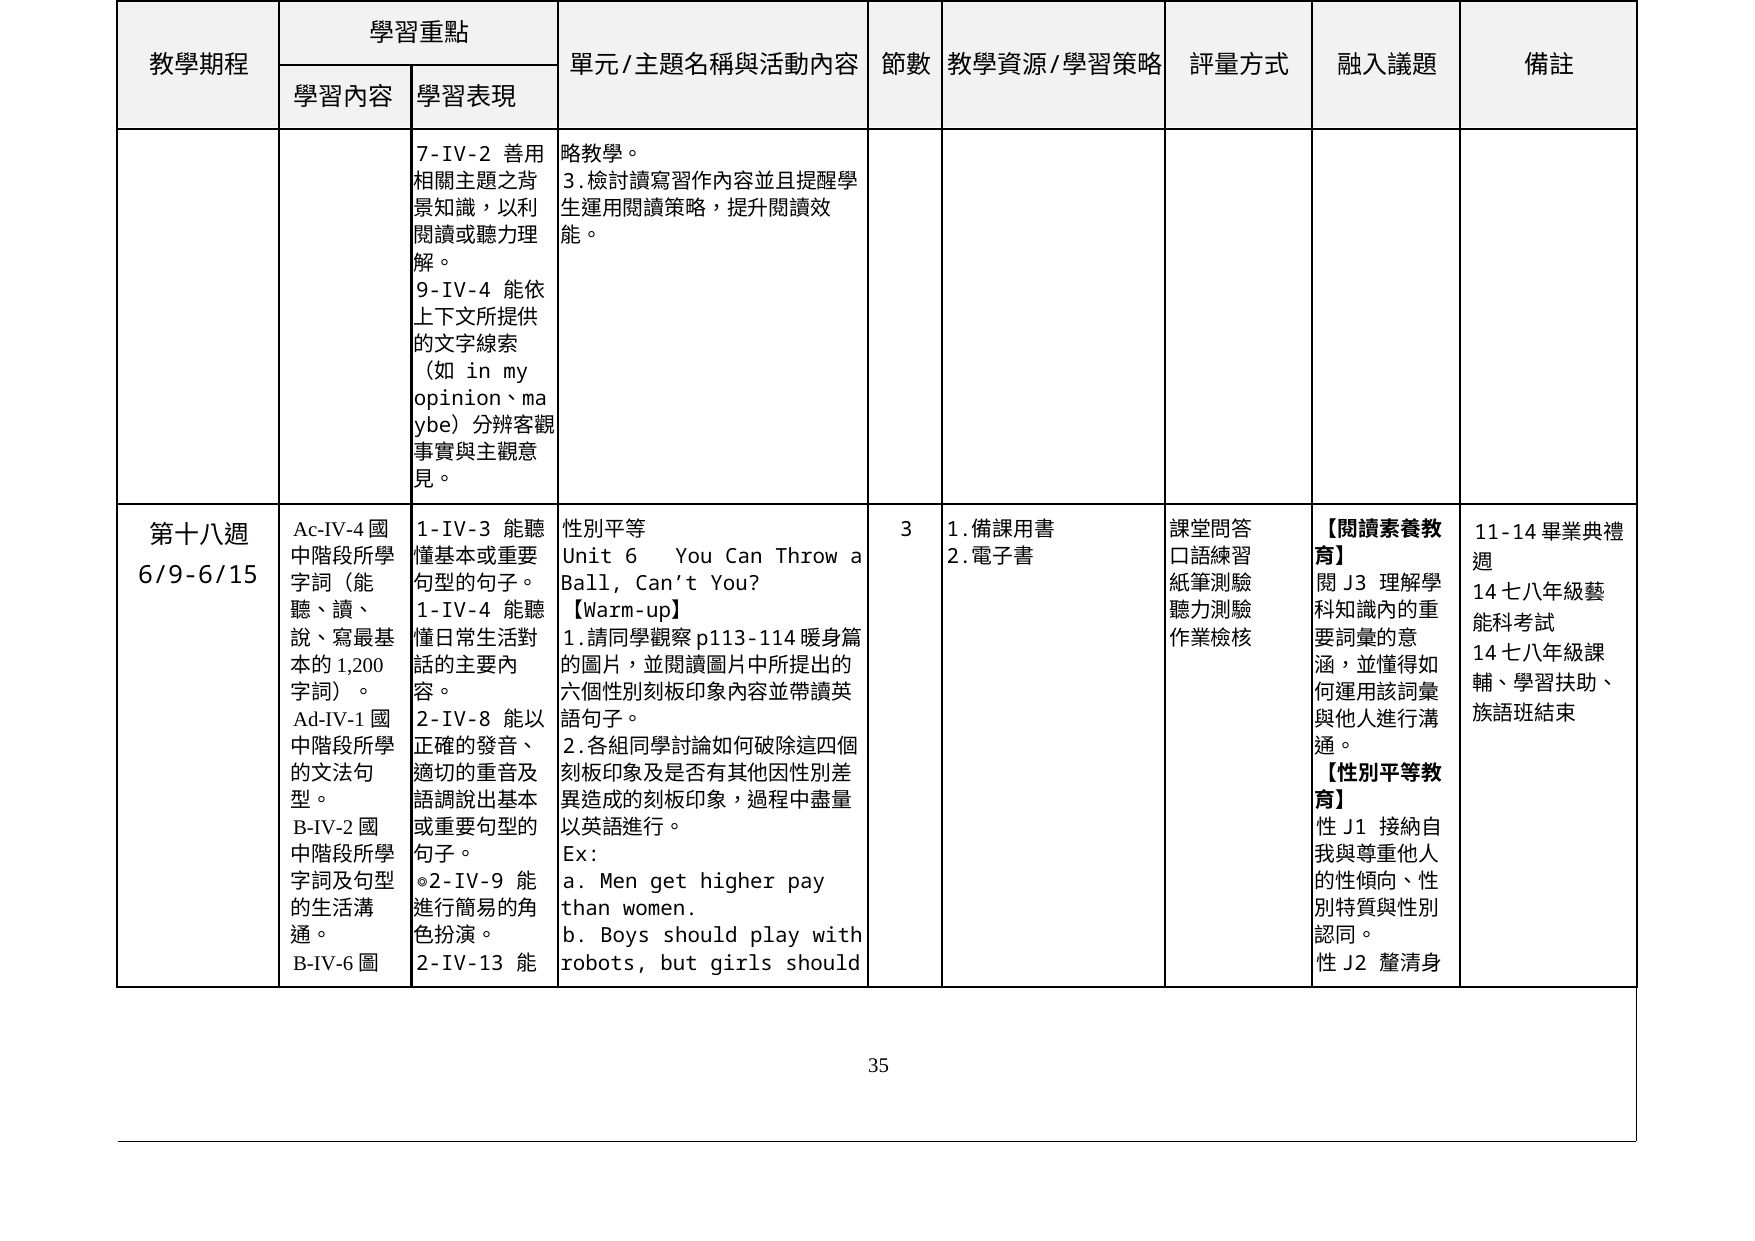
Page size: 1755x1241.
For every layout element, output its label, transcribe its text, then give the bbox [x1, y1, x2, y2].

table_cell 【閱讀素養教育】 閱J3 理解學科知識內的重要詞彙的意涵，並懂得如何運用該詞彙與他人進行溝通。 【性別平等教育】 性J1 接納自我與尊重他人的性傾向、性別特質與性別認同。 性J2 釐清身 [1313, 505, 1459, 986]
table_header 備註 [1461, 2, 1636, 127]
table_header 節數 [869, 2, 941, 127]
table_cell [280, 130, 410, 502]
table_cell 略教學。 3.檢討讀寫習作內容並且提醒學生運用閱讀策略，提升閱讀效能。 [559, 130, 867, 502]
table_header 評量方式 [1166, 2, 1311, 127]
table_cell 學習表現 [413, 66, 557, 127]
table_cell [1313, 130, 1459, 502]
table_header 融入議題 [1313, 2, 1459, 127]
table_cell 11-14畢業典禮週 14七八年級藝能科考試 14七八年級課輔、學習扶助、族語班結束 [1461, 505, 1636, 986]
table_cell [118, 130, 278, 502]
table_cell 第十八週6/9-6/15 [118, 505, 278, 986]
table_header 單元/主題名稱與活動內容 [559, 2, 867, 127]
table_cell Ac-IV-4 國中階段所學字詞（能聽、讀、說、寫最基本的1,200字詞）。 Ad-IV-1 國中階段所學的文法句型。 B-IV-2 國中階段所學字詞及句型的生活溝通。 B-IV-6 圖 [280, 505, 410, 986]
table_header 學習重點 [280, 2, 557, 64]
table_header 教學資源/學習策略 [943, 2, 1164, 127]
table_cell 7-IV-2 善用相關主題之背景知識，以利閱讀或聽力理解。 9-IV-4 能依上下文所提供的文字線索（如 in my opinion、maybe）分辨客觀事實與主觀意見。 [413, 130, 557, 502]
table_cell 課堂問答 口語練習 紙筆測驗 聽力測驗 作業檢核 [1166, 505, 1311, 986]
table_cell [869, 130, 941, 502]
table_cell 3 [869, 505, 941, 986]
table_cell 性別平等 Unit 6 You Can Throw a Ball, Can’t You? 【Warm-up】 1.請同學觀察p113-114暖身篇的圖片，並閱讀圖片中所提出的六個性別刻板印象內容並帶讀英語句子。 2.各組同學討論如何破除這四個刻板印象及是否有其他因性別差異造成的刻板印象，過程中盡量以英語進行。 Ex: a. Men get higher pay than women. b. Boys should play with robots, but girls should [559, 505, 867, 986]
table_cell [943, 130, 1164, 502]
table_cell 1-IV-3 能聽懂基本或重要句型的句子。 1-IV-4 能聽懂日常生活對話的主要內容。 2-IV-8 能以正確的發音、適切的重音及語調說出基本或重要句型的句子。 ◎2-IV-9 能進行簡易的角色扮演。 2-IV-13 能 [413, 505, 557, 986]
table_cell 學習內容 [280, 66, 410, 127]
table_header 教學期程 [118, 2, 278, 127]
table_cell [1166, 130, 1311, 502]
table_cell 1.備課用書 2.電子書 [943, 505, 1164, 986]
table_cell [1461, 130, 1636, 502]
